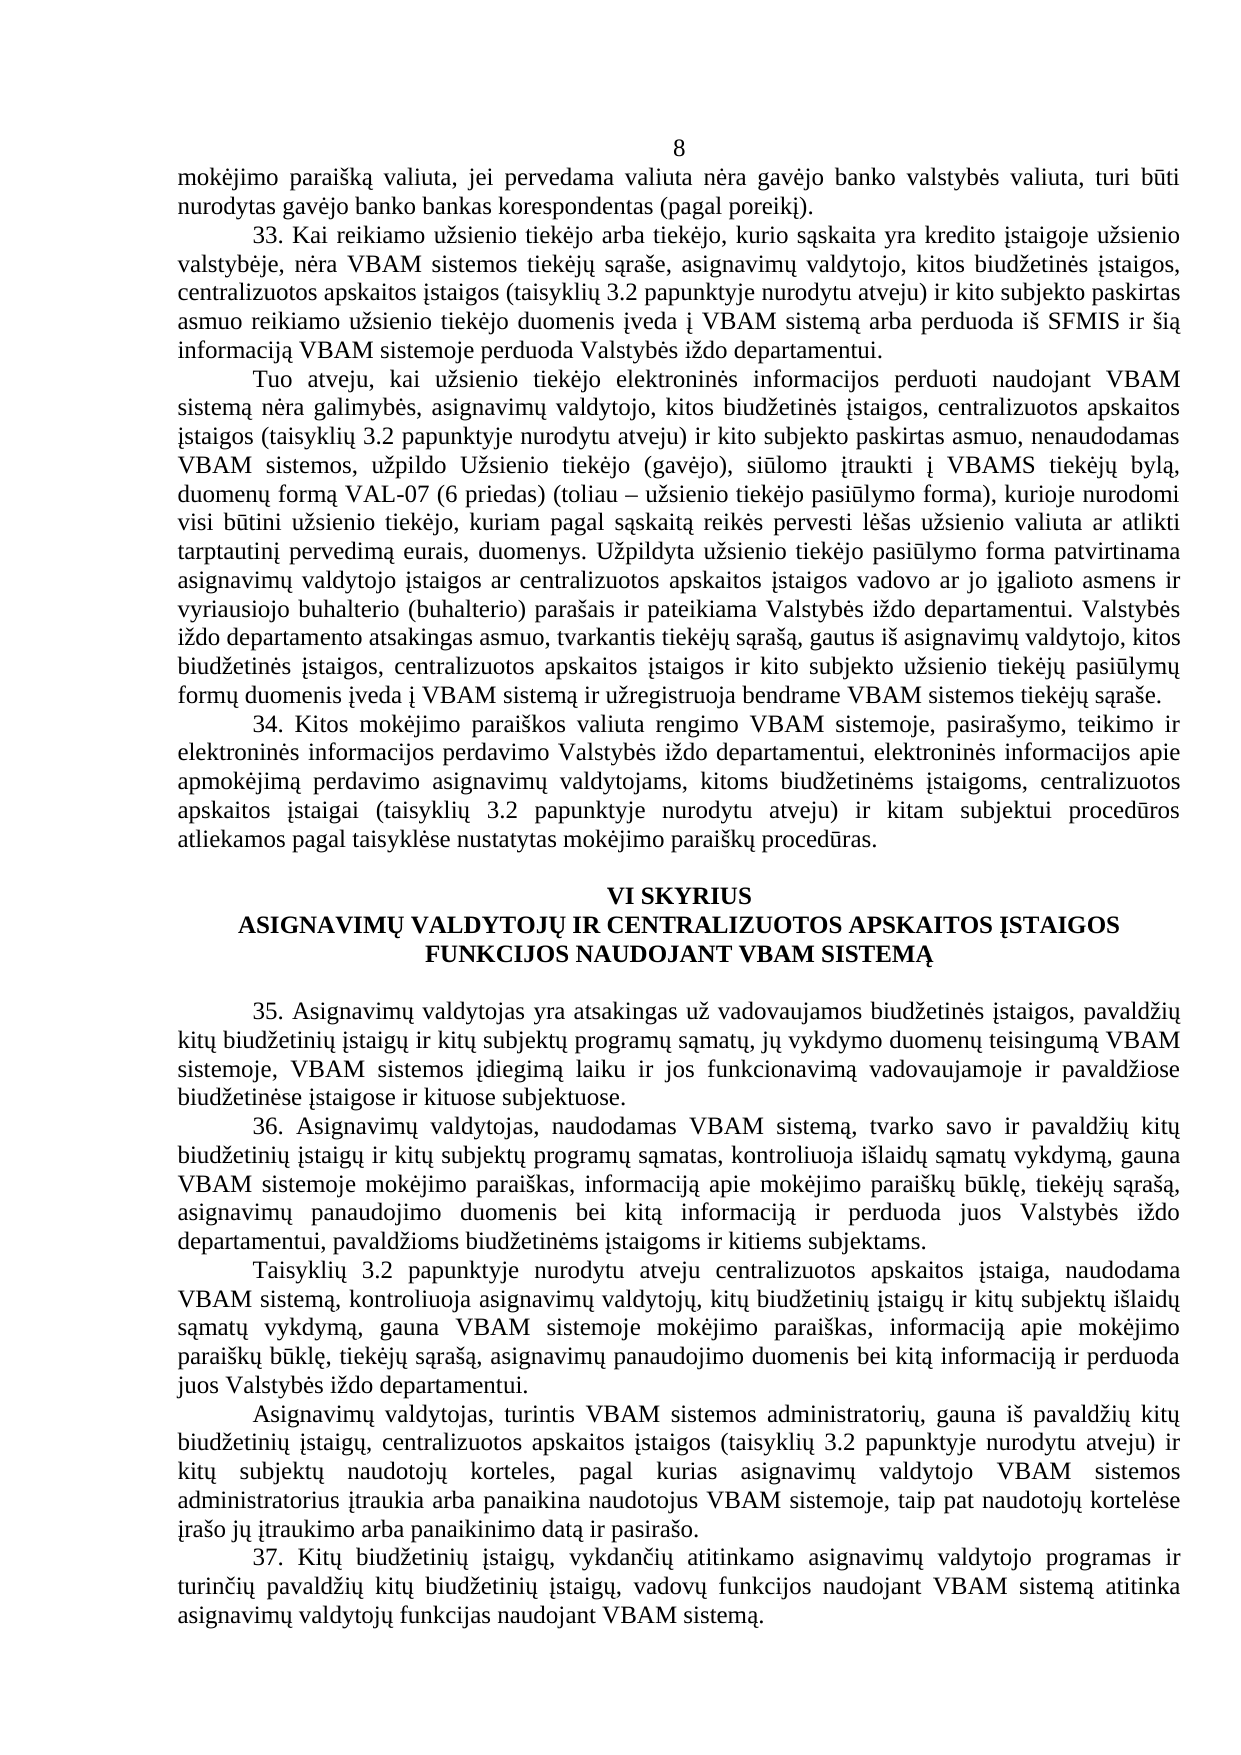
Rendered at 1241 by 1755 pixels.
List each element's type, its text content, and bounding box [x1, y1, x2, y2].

text ASIGNAVIMŲ VALDYTOJŲ IR CENTRALIZUOTOS APSKAITOS ĮSTAIGOS FUNKCIJOS NAUDOJANT VBAM SISTEMĄ [177, 910, 1181, 967]
text Taisyklių 3.2 papunktyje nurodytu atveju centralizuotos apskaitos įstaiga, naudodama VBAM sistemą, kontroliuoja asignavimų valdytojų, kitų biudžetinių įstaigų ir kitų subjektų išlaidų sąmatų vykdymą, gauna VBAM sistemoje mokėjimo paraiškas, informaciją apie mokėjimo paraiškų būklę, tiekėjų sąrašą, asignavimų panaudojimo duomenis bei kitą informaciją ir perduoda juos Valstybės iždo departamentui. [177, 1255, 1181, 1399]
text 33. Kai reikiamo užsienio tiekėjo arba tiekėjo, kurio sąskaita yra kredito įstaigoje užsienio valstybėje, nėra VBAM sistemos tiekėjų sąraše, asignavimų valdytojo, kitos biudžetinės įstaigos, centralizuotos apskaitos įstaigos (taisyklių 3.2 papunktyje nurodytu atveju) ir kito subjekto paskirtas asmuo reikiamo užsienio tiekėjo duomenis įveda į VBAM sistemą arba perduoda iš SFMIS ir šią informaciją VBAM sistemoje perduoda Valstybės iždo departamentui. [177, 220, 1181, 364]
text mokėjimo paraišką valiuta, jei pervedama valiuta nėra gavėjo banko valstybės valiuta, turi būti nurodytas gavėjo banko bankas korespondentas (pagal poreikį). [177, 162, 1181, 220]
text 37. Kitų biudžetinių įstaigų, vykdančių atitinkamo asignavimų valdytojo programas ir turinčių pavaldžių kitų biudžetinių įstaigų, vadovų funkcijos naudojant VBAM sistemą atitinka asignavimų valdytojų funkcijas naudojant VBAM sistemą. [177, 1542, 1181, 1629]
text Tuo atveju, kai užsienio tiekėjo elektroninės informacijos perduoti naudojant VBAM sistemą nėra galimybės, asignavimų valdytojo, kitos biudžetinės įstaigos, centralizuotos apskaitos įstaigos (taisyklių 3.2 papunktyje nurodytu atveju) ir kito subjekto paskirtas asmuo, nenaudodamas VBAM sistemos, užpildo Užsienio tiekėjo (gavėjo), siūlomo įtraukti į VBAMS tiekėjų bylą, duomenų formą VAL-07 (6 priedas) (toliau – užsienio tiekėjo pasiūlymo forma), kurioje nurodomi visi būtini užsienio tiekėjo, kuriam pagal sąskaitą reikės pervesti lėšas užsienio valiuta ar atlikti tarptautinį pervedimą eurais, duomenys. Užpildyta užsienio tiekėjo pasiūlymo forma patvirtinama asignavimų valdytojo įstaigos ar centralizuotos apskaitos įstaigos vadovo ar jo įgalioto asmens ir vyriausiojo buhalterio (buhalterio) parašais ir pateikiama Valstybės iždo departamentui. Valstybės iždo departamento atsakingas asmuo, tvarkantis tiekėjų sąrašą, gautus iš asignavimų valdytojo, kitos biudžetinės įstaigos, centralizuotos apskaitos įstaigos ir kito subjekto užsienio tiekėjų pasiūlymų formų duomenis įveda į VBAM sistemą ir užregistruoja bendrame VBAM sistemos tiekėjų sąraše. [177, 364, 1181, 709]
text VI SKYRIUS [177, 881, 1181, 910]
text Asignavimų valdytojas, turintis VBAM sistemos administratorių, gauna iš pavaldžių kitų biudžetinių įstaigų, centralizuotos apskaitos įstaigos (taisyklių 3.2 papunktyje nurodytu atveju) ir kitų subjektų naudotojų korteles, pagal kurias asignavimų valdytojo VBAM sistemos administratorius įtraukia arba panaikina naudotojus VBAM sistemoje, taip pat naudotojų kortelėse įrašo jų įtraukimo arba panaikinimo datą ir pasirašo. [177, 1399, 1181, 1542]
text 35. Asignavimų valdytojas yra atsakingas už vadovaujamos biudžetinės įstaigos, pavaldžių kitų biudžetinių įstaigų ir kitų subjektų programų sąmatų, jų vykdymo duomenų teisingumą VBAM sistemoje, VBAM sistemos įdiegimą laiku ir jos funkcionavimą vadovaujamoje ir pavaldžiose biudžetinėse įstaigose ir kituose subjektuose. [177, 996, 1181, 1111]
text 36. Asignavimų valdytojas, naudodamas VBAM sistemą, tvarko savo ir pavaldžių kitų biudžetinių įstaigų ir kitų subjektų programų sąmatas, kontroliuoja išlaidų sąmatų vykdymą, gauna VBAM sistemoje mokėjimo paraiškas, informaciją apie mokėjimo paraiškų būklę, tiekėjų sąrašą, asignavimų panaudojimo duomenis bei kitą informaciją ir perduoda juos Valstybės iždo departamentui, pavaldžioms biudžetinėms įstaigoms ir kitiems subjektams. [177, 1111, 1181, 1255]
text 34. Kitos mokėjimo paraiškos valiuta rengimo VBAM sistemoje, pasirašymo, teikimo ir elektroninės informacijos perdavimo Valstybės iždo departamentui, elektroninės informacijos apie apmokėjimą perdavimo asignavimų valdytojams, kitoms biudžetinėms įstaigoms, centralizuotos apskaitos įstaigai (taisyklių 3.2 papunktyje nurodytu atveju) ir kitam subjektui procedūros atliekamos pagal taisyklėse nustatytas mokėjimo paraiškų procedūras. [177, 709, 1181, 852]
